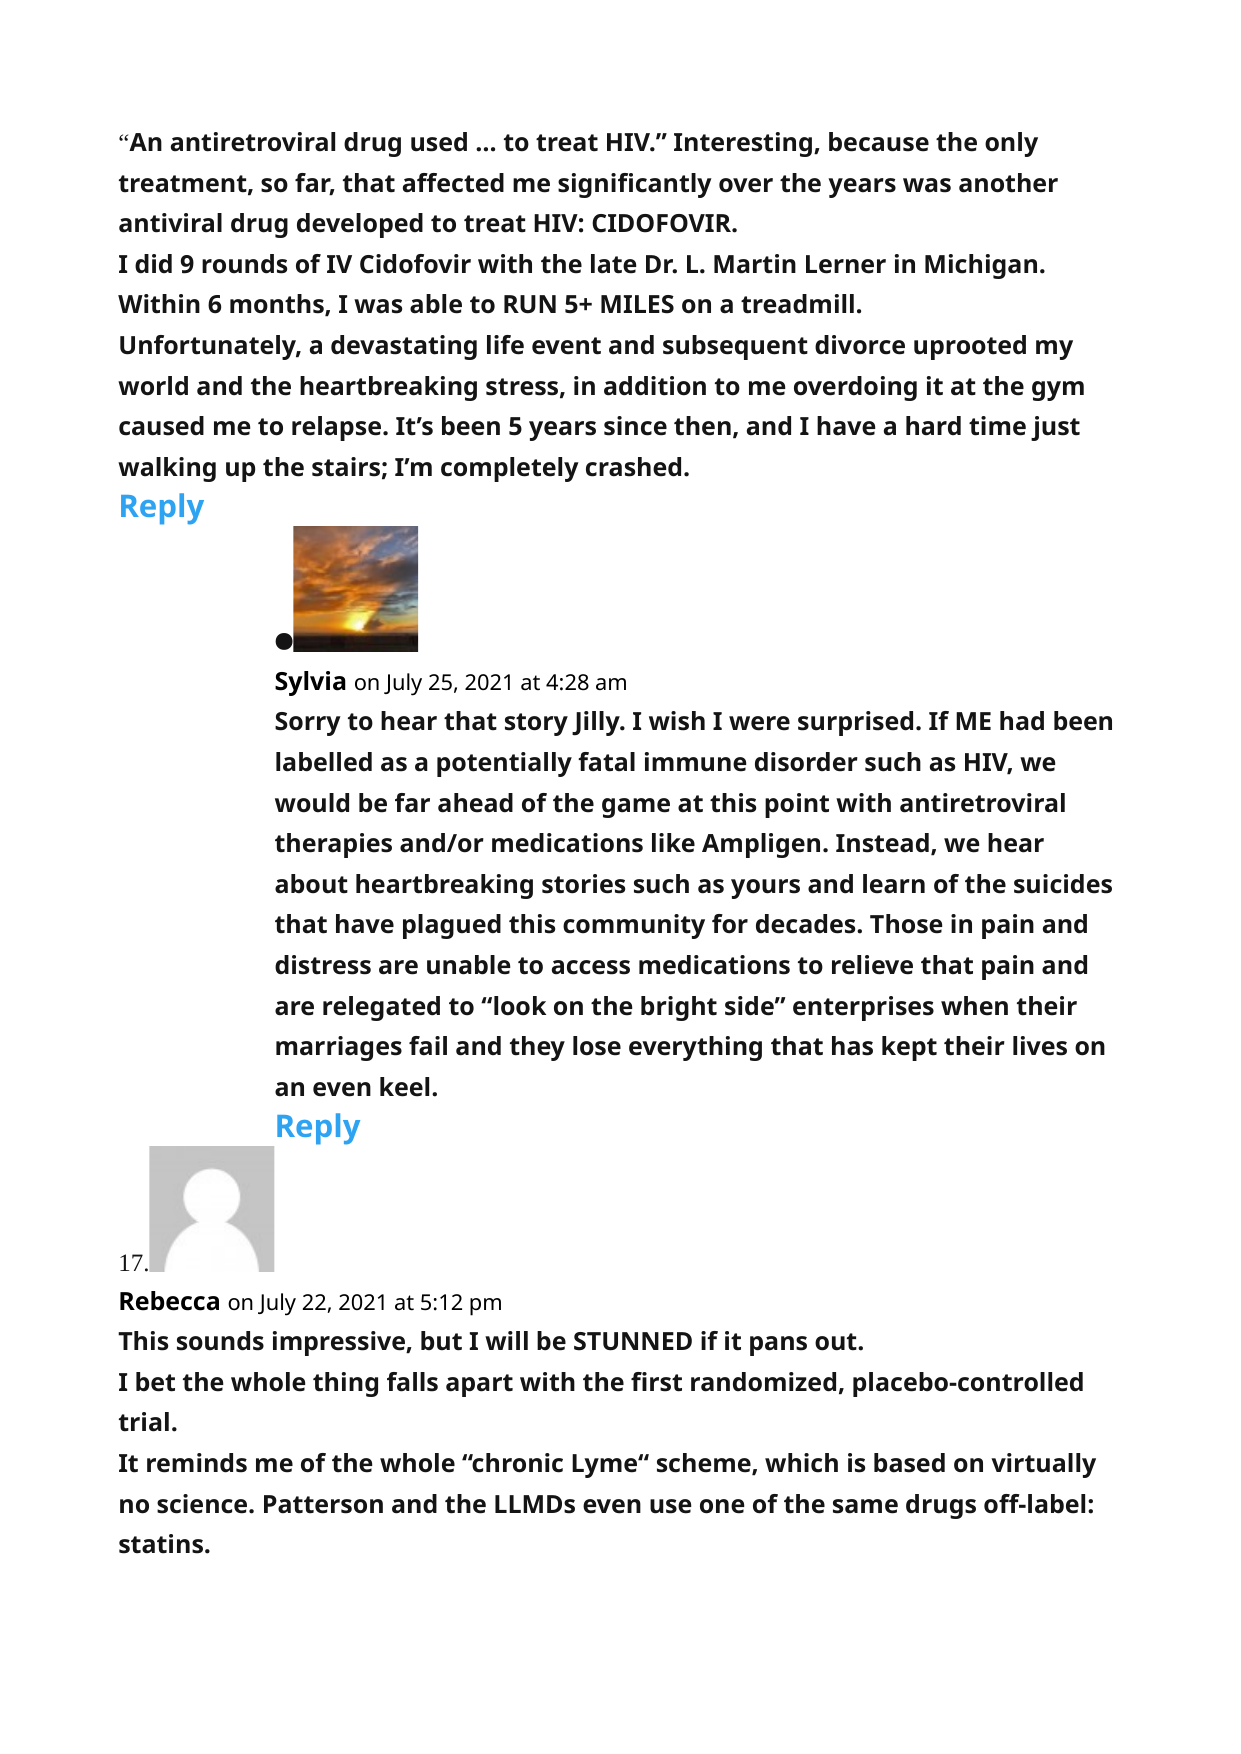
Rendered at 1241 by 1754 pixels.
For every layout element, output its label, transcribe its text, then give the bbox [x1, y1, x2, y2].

list Sylvia on July 25, 2021 at 4:28 am [118, 657, 1122, 697]
list Rebecca on July 22, 2021 at 5:12 pm [118, 1277, 1122, 1317]
list Sorry to hear that story Jilly. I wish I were surprised. If ME had been labelled as a potentially fatal immune disorder such as HIV, we would be far ahead of the game at this point with antiretroviral therapies and/or medications like Ampligen. Instead, we hear about heartbreaking stories such as yours and learn of the suicides that have plagued this community for decades. Those in pain and distress are unable to access medications to relieve that pain and are relegated to “look on the bright side” enterprises when their marriages fail and they lose everything that has kept their lives on an even keel. [118, 697, 1122, 1104]
picture [293, 526, 419, 652]
list It reminds me of the whole “chronic Lyme“ scheme, which is based on virtually no science. Patterson and the LLMDs even use one of the same drugs off-label: statins. [118, 1439, 1122, 1561]
picture [149, 1146, 275, 1272]
list Unfortunately, a devastating life event and subsequent divorce uprooted my world and the heartbreaking stress, in addition to me overdoing it at the gym caused me to relapse. It’s been 5 years since then, and I have a hard time just walking up the stairs; I’m completely crashed. [118, 321, 1122, 484]
list Reply [118, 484, 1122, 526]
list I bet the whole thing falls apart with the first randomized, placebo-controlled trial. [118, 1358, 1122, 1439]
list “An antiretroviral drug used … to treat HIV.” Interesting, because the only treatment, so far, that affected me significantly over the years was another antiviral drug developed to treat HIV: CIDOFOVIR. [118, 118, 1122, 240]
list This sounds impressive, but I will be STUNNED if it pans out. [118, 1317, 1122, 1358]
list Reply [118, 1104, 1122, 1146]
list I did 9 rounds of IV Cidofovir with the late Dr. L. Martin Lerner in Michigan. Within 6 months, I was able to RUN 5+ MILES on a treadmill. [118, 240, 1122, 321]
